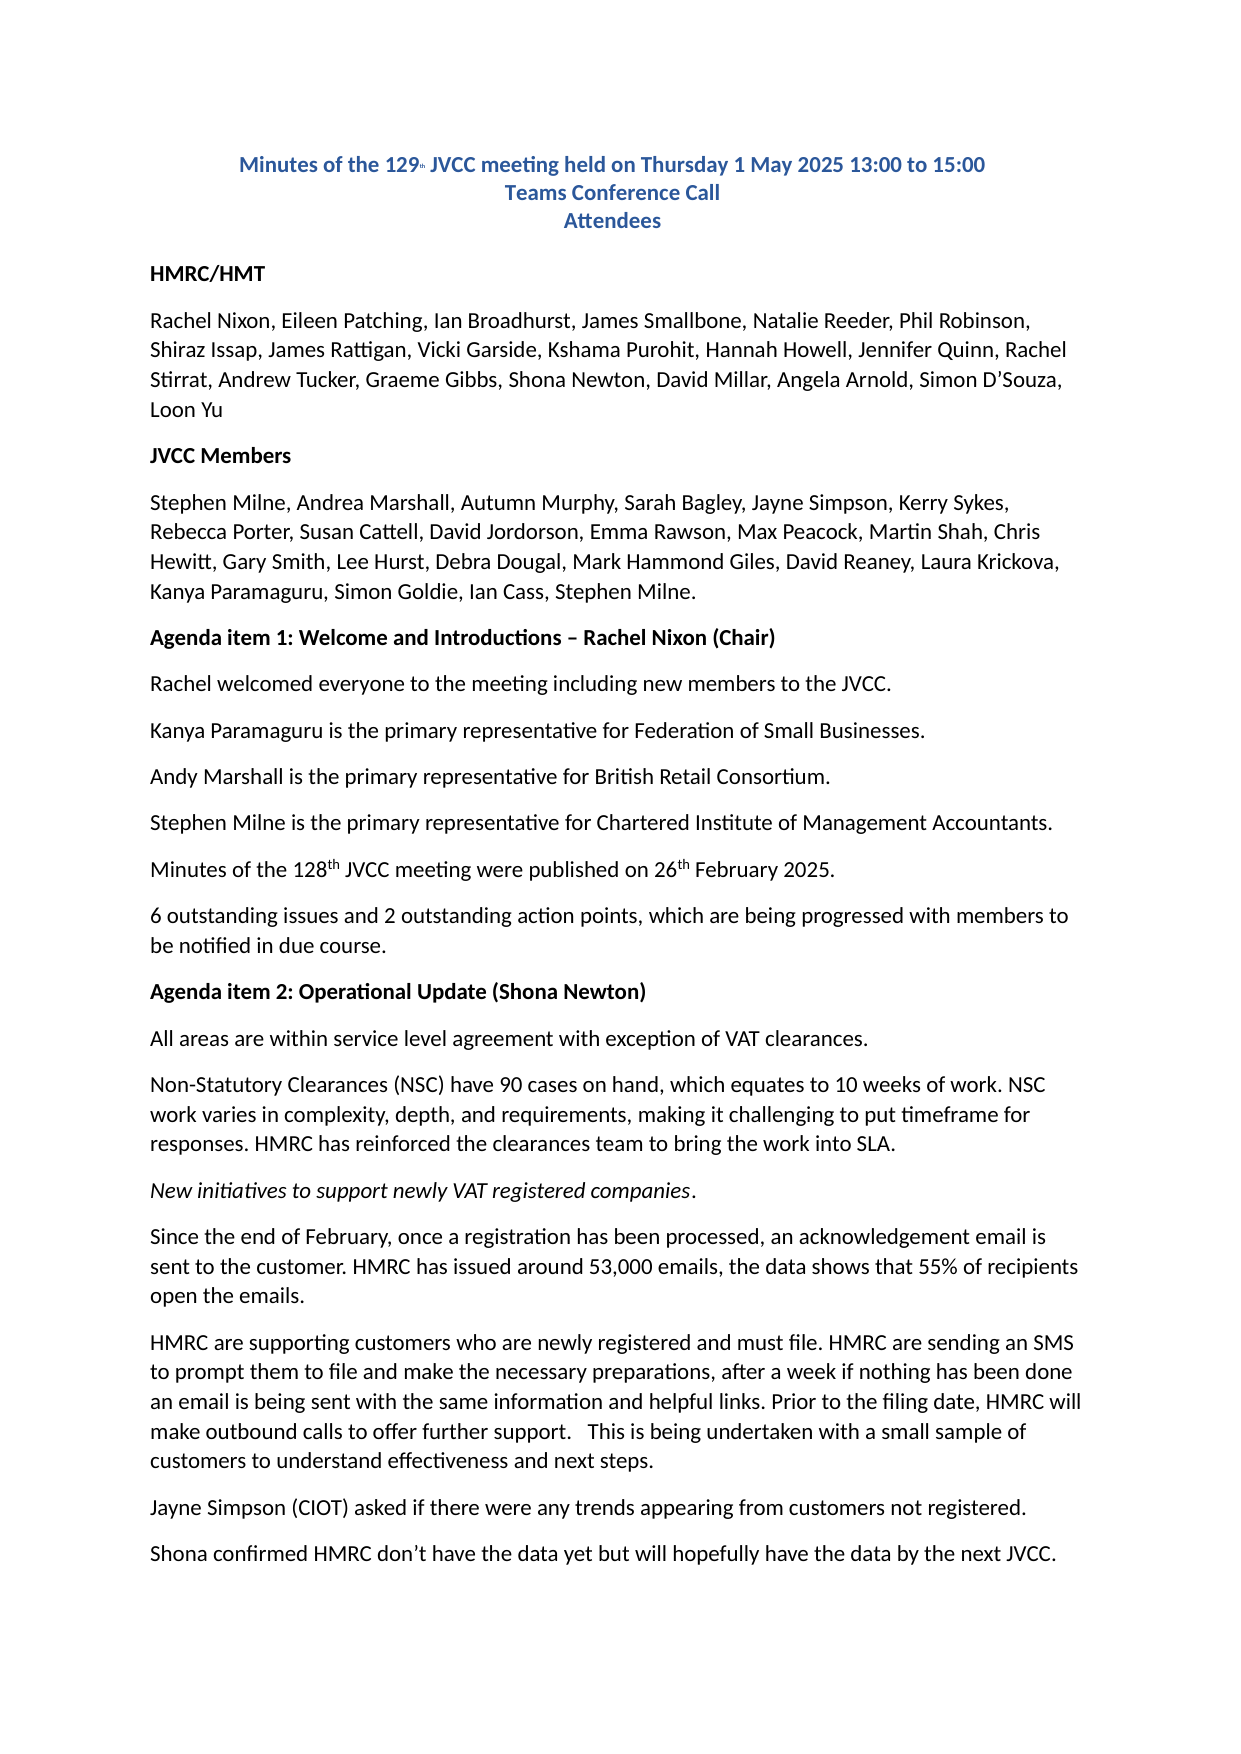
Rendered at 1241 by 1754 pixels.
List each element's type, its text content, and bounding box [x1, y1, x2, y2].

text Rachel Nixon, Eileen Patching, Ian Broadhurst, James Smallbone, Natalie Reeder, Phil Robinson, Shiraz Issap, James Rattigan, Vicki Garside, Kshama Purohit, Hannah Howell, Jennifer Quinn, Rachel Stirrat, Andrew Tucker, Graeme Gibbs, Shona Newton, David Millar, Angela Arnold, Simon D’Souza, Loon Yu [150, 306, 1090, 423]
text Non-Statutory Clearances (NSC) have 90 cases on hand, which equates to 10 weeks of work. NSC work varies in complexity, depth, and requirements, making it challenging to put timeframe for responses. HMRC has reinforced the clearances team to bring the work into SLA. [150, 1070, 1090, 1157]
text All areas are within service level agreement with exception of VAT clearances. [150, 1024, 1090, 1052]
text Shona confirmed HMRC don’t have the data yet but will hopefully have the data by the next JVCC. [150, 1539, 1090, 1567]
text HMRC/HMT [150, 259, 1090, 288]
text Teams Conference Call [150, 178, 1090, 206]
text New initiatives to support newly VAT registered companies. [150, 1176, 1090, 1204]
text Since the end of February, once a registration has been processed, an acknowledgement email is sent to the customer. HMRC has issued around 53,000 emails, the data shows that 55% of recipients open the emails. [150, 1222, 1090, 1309]
text Agenda item 2: Operational Update (Shona Newton) [150, 977, 1090, 1005]
text Stephen Milne, Andrea Marshall, Autumn Murphy, Sarah Bagley, Jayne Simpson, Kerry Sykes, Rebecca Porter, Susan Cattell, David Jordorson, Emma Rawson, Max Peacock, Martin Shah, Chris Hewitt, Gary Smith, Lee Hurst, Debra Dougal, Mark Hammond Giles, David Reaney, Laura Krickova, Kanya Paramaguru, Simon Goldie, Ian Cass, Stephen Milne. [150, 488, 1090, 605]
text Kanya Paramaguru is the primary representative for Federation of Small Businesses. [150, 716, 1090, 744]
text Minutes of the 128th JVCC meeting were published on 26th February 2025. [150, 855, 1090, 883]
text Jayne Simpson (CIOT) asked if there were any trends appearing from customers not registered. [150, 1493, 1090, 1521]
text Stephen Milne is the primary representative for Chartered Institute of Management Accountants. [150, 808, 1090, 837]
text Andy Marshall is the primary representative for British Retail Consortium. [150, 762, 1090, 790]
text Rachel welcomed everyone to the meeting including new members to the JVCC. [150, 669, 1090, 697]
text JVCC Members [150, 441, 1090, 469]
text Minutes of the 129th JVCC meeting held on Thursday 1 May 2025 13:00 to 15:00 [150, 150, 1090, 178]
text HMRC are supporting customers who are newly registered and must file. HMRC are sending an SMS to prompt them to file and make the necessary preparations, after a week if nothing has been done an email is being sent with the same information and helpful links. Prior to the filing date, HMRC will make outbound calls to offer further support. This is being undertaken with a small sample of customers to understand effectiveness and next steps. [150, 1328, 1090, 1474]
text Agenda item 1: Welcome and Introductions – Rachel Nixon (Chair) [150, 623, 1090, 651]
text 6 outstanding issues and 2 outstanding action points, which are being progressed with members to be notified in due course. [150, 901, 1090, 959]
text Attendees [150, 206, 1090, 234]
